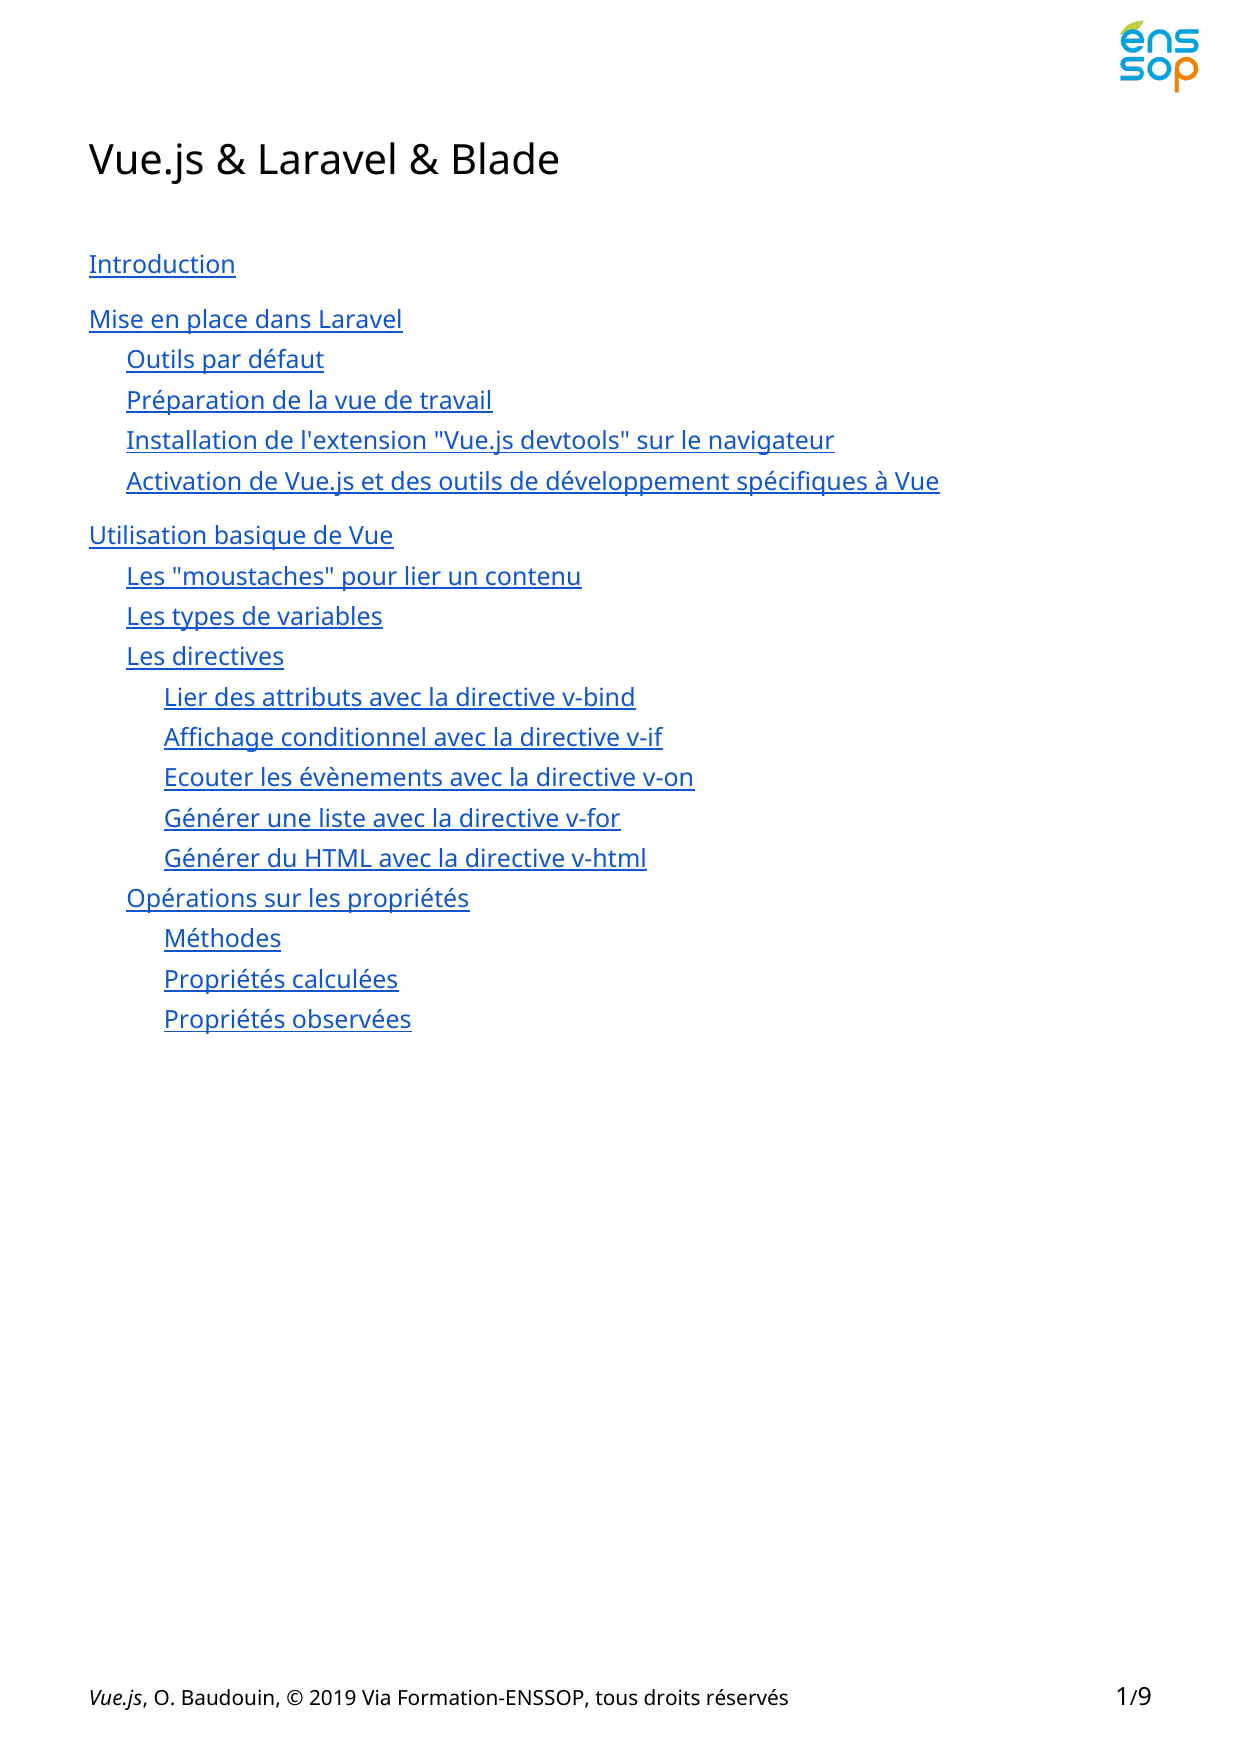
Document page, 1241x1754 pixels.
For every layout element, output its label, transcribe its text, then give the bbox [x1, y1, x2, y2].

text Activation de Vue.js et des outils de développement spécifiques à Vue [126, 463, 1152, 497]
text Ecouter les évènements avec la directive v-on [163, 760, 1152, 794]
text Affichage conditionnel avec la directive v-if [163, 719, 1152, 754]
text Méthodes [163, 921, 1152, 955]
text Générer une liste avec la directive v-for [163, 800, 1152, 834]
text Propriétés calculées [163, 961, 1152, 996]
text Préparation de la vue de travail [126, 382, 1152, 417]
text Les "moustaches" pour lier un contenu [126, 558, 1152, 592]
text Installation de l'extension "Vue.js devtools" sur le navigateur [126, 423, 1152, 457]
text Opérations sur les propriétés [126, 881, 1152, 915]
text Les directives [126, 639, 1152, 673]
text Outils par défaut [126, 342, 1152, 376]
text Mise en place dans Laravel [88, 302, 1152, 336]
picture [1110, 6, 1208, 104]
text Les types de variables [126, 599, 1152, 633]
text Lier des attributs avec la directive v-bind [163, 679, 1152, 713]
text Propriétés observées [163, 1002, 1152, 1036]
title Vue.js & Laravel & Blade [88, 130, 1152, 187]
text Générer du HTML avec la directive v-html [163, 841, 1152, 874]
text Utilisation basique de Vue [88, 518, 1152, 552]
text Introduction [88, 247, 1152, 281]
